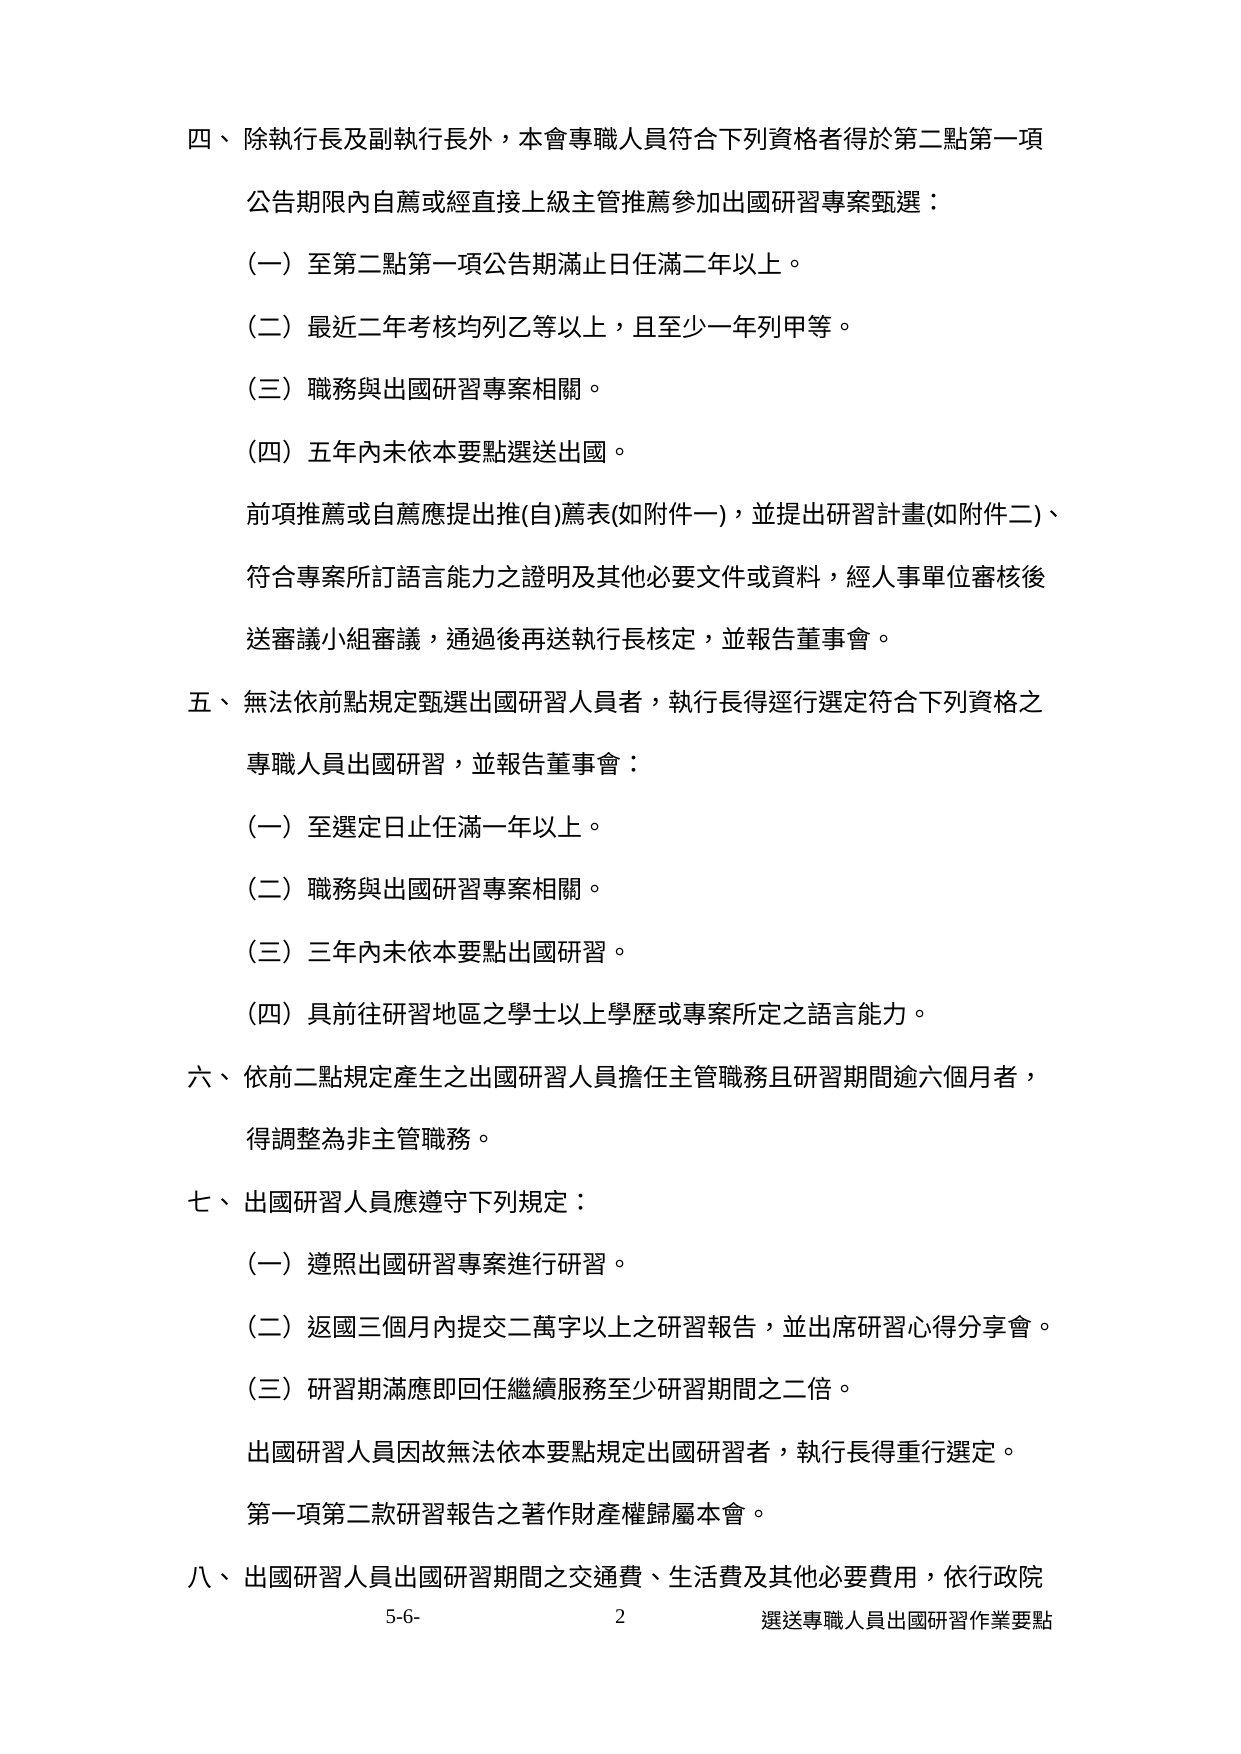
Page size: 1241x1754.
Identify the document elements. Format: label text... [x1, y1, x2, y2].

text 出國研習人員因故無法依本要點規定出國研習者，執行長得重行選定。 [187, 1409, 1053, 1471]
text （二）返國三個月內提交二萬字以上之研習報告，並出席研習心得分享會。 [187, 1284, 1053, 1346]
text （三）職務與出國研習專案相關。 [187, 346, 1053, 409]
text （二）最近二年考核均列乙等以上，且至少一年列甲等。 [187, 284, 1053, 346]
text 第一項第二款研習報告之著作財產權歸屬本會。 [187, 1471, 1053, 1534]
text （一）至第二點第一項公告期滿止日任滿二年以上。 [187, 221, 1053, 284]
text （一）遵照出國研習專案進行研習。 [187, 1221, 1053, 1284]
text 前項推薦或自薦應提出推(自)薦表(如附件一)，並提出研習計畫(如附件二)、符合專案所訂語言能力之證明及其他必要文件或資料，經人事單位審核後送審議小組審議，通過後再送執行長核定，並報告董事會。 [246, 471, 1053, 659]
text 八、 出國研習人員出國研習期間之交通費、生活費及其他必要費用，依行政院 [187, 1534, 1053, 1596]
text （四）五年內未依本要點選送出國。 [187, 409, 1053, 471]
text （四）具前往研習地區之學士以上學歷或專案所定之語言能力。 [187, 971, 1053, 1034]
text （一）至選定日止任滿一年以上。 [187, 784, 1053, 846]
text 六、 依前二點規定產生之出國研習人員擔任主管職務且研習期間逾六個月者，得調整為非主管職務。 [187, 1034, 1053, 1159]
text 七、 出國研習人員應遵守下列規定： [187, 1159, 1053, 1221]
text （三）三年內未依本要點出國研習。 [187, 909, 1053, 971]
text 四、 除執行長及副執行長外，本會專職人員符合下列資格者得於第二點第一項公告期限內自薦或經直接上級主管推薦參加出國研習專案甄選： [187, 96, 1053, 221]
text （三）研習期滿應即回任繼續服務至少研習期間之二倍。 [187, 1346, 1053, 1409]
text （二）職務與出國研習專案相關。 [187, 846, 1053, 909]
text 五、 無法依前點規定甄選出國研習人員者，執行長得逕行選定符合下列資格之專職人員出國研習，並報告董事會： [187, 659, 1053, 784]
